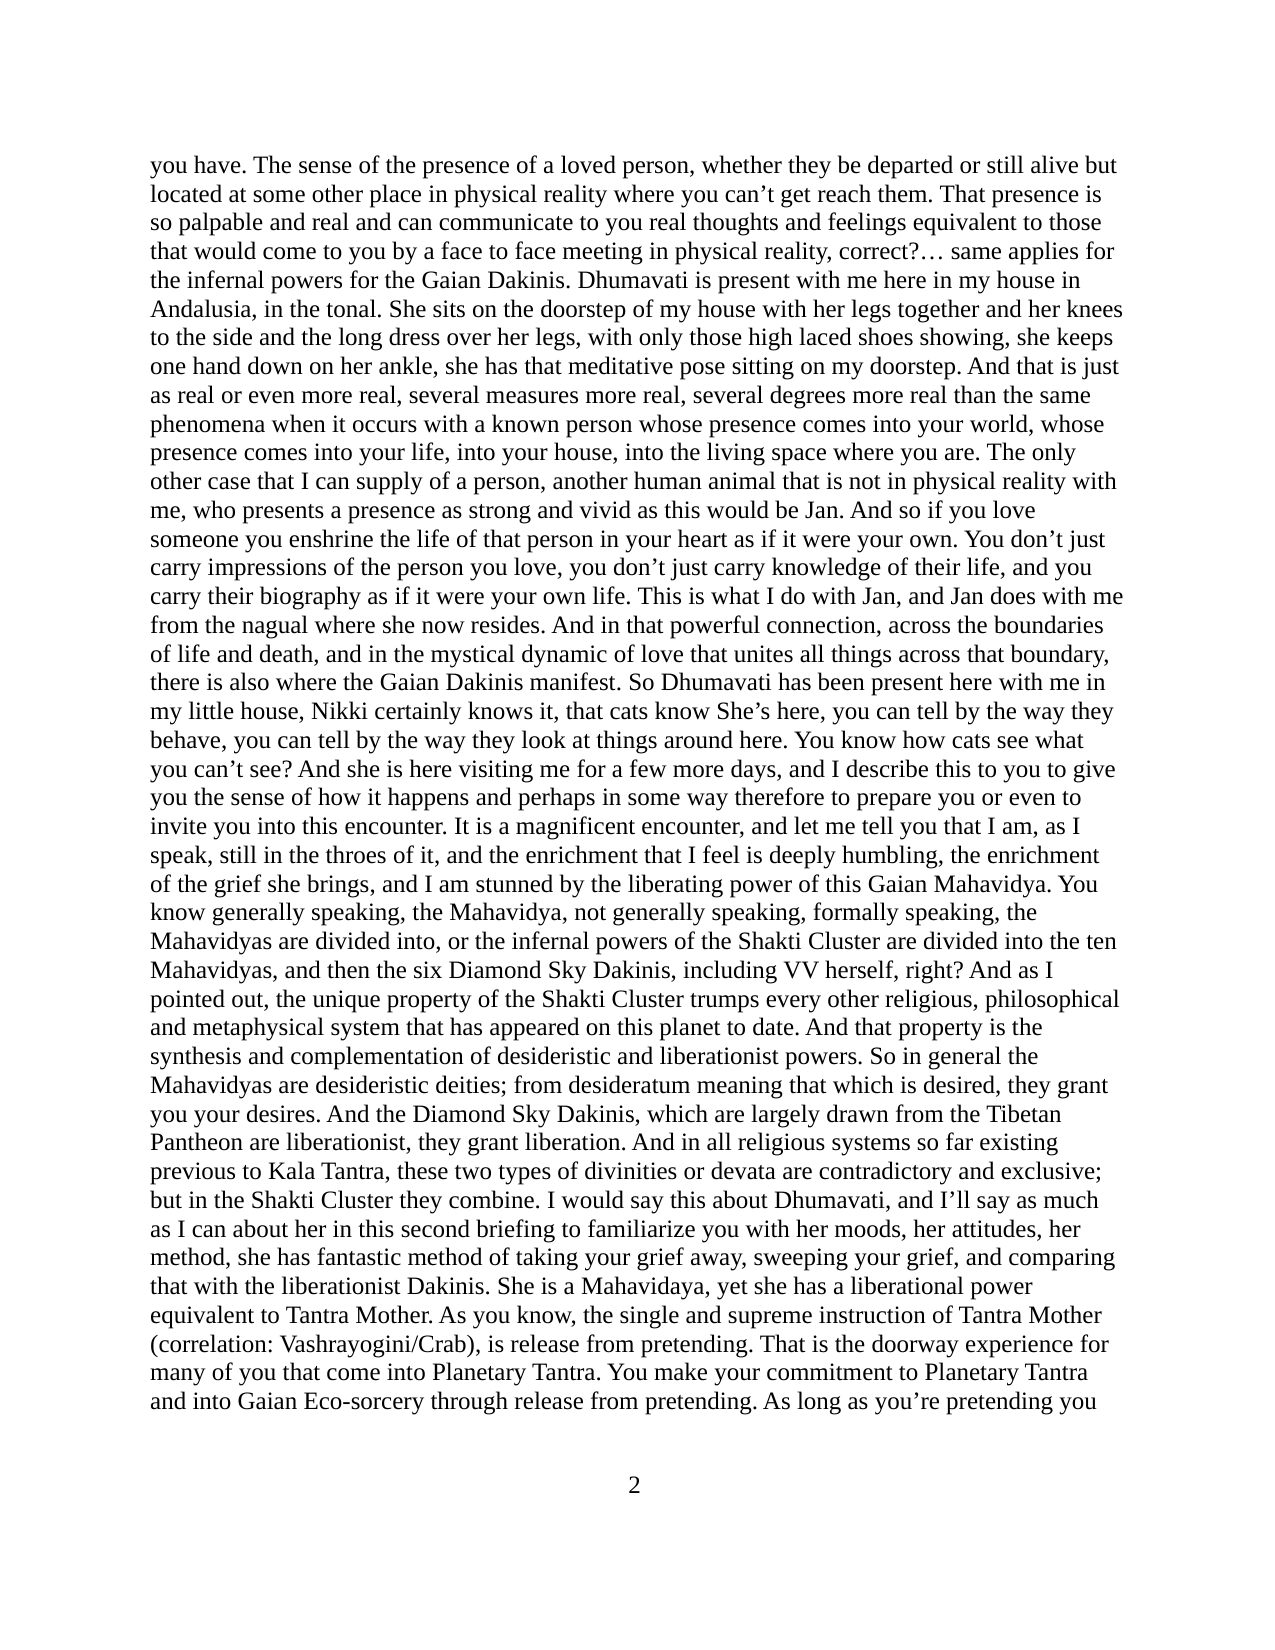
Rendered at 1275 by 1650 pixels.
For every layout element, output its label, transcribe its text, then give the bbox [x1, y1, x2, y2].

text you have. The sense of the presence of a loved person, whether they be departed or still alive but located at some other place in physical reality where you can’t get reach them. That presence is so palpable and real and can communicate to you real thoughts and feelings equivalent to those that would come to you by a face to face meeting in physical reality, correct?… same applies for the infernal powers for the Gaian Dakinis. Dhumavati is present with me here in my house in Andalusia, in the tonal. She sits on the doorstep of my house with her legs together and her knees to the side and the long dress over her legs, with only those high laced shoes showing, she keeps one hand down on her ankle, she has that meditative pose sitting on my doorstep. And that is just as real or even more real, several measures more real, several degrees more real than the same phenomena when it occurs with a known person whose presence comes into your world, whose presence comes into your life, into your house, into the living space where you are. The only other case that I can supply of a person, another human animal that is not in physical reality with me, who presents a presence as strong and vivid as this would be Jan. And so if you love someone you enshrine the life of that person in your heart as if it were your own. You don’t just carry impressions of the person you love, you don’t just carry knowledge of their life, and you carry their biography as if it were your own life. This is what I do with Jan, and Jan does with me from the nagual where she now resides. And in that powerful connection, across the boundaries of life and death, and in the mystical dynamic of love that unites all things across that boundary, there is also where the Gaian Dakinis manifest. So Dhumavati has been present here with me in my little house, Nikki certainly knows it, that cats know She’s here, you can tell by the way they behave, you can tell by the way they look at things around here. You know how cats see what you can’t see? And she is here visiting me for a few more days, and I describe this to you to give you the sense of how it happens and perhaps in some way therefore to prepare you or even to invite you into this encounter. It is a magnificent encounter, and let me tell you that I am, as I speak, still in the throes of it, and the enrichment that I feel is deeply humbling, the enrichment of the grief she brings, and I am stunned by the liberating power of this Gaian Mahavidya. You know generally speaking, the Mahavidya, not generally speaking, formally speaking, the Mahavidyas are divided into, or the infernal powers of the Shakti Cluster are divided into the ten Mahavidyas, and then the six Diamond Sky Dakinis, including VV herself, right? And as I pointed out, the unique property of the Shakti Cluster trumps every other religious, philosophical and metaphysical system that has appeared on this planet to date. And that property is the synthesis and complementation of desideristic and liberationist powers. So in general the Mahavidyas are desideristic deities; from desideratum meaning that which is desired, they grant you your desires. And the Diamond Sky Dakinis, which are largely drawn from the Tibetan Pantheon are liberationist, they grant liberation. And in all religious systems so far existing previous to Kala Tantra, these two types of divinities or devata are contradictory and exclusive; but in the Shakti Cluster they combine. I would say this about Dhumavati, and I’ll say as much as I can about her in this second briefing to familiarize you with her moods, her attitudes, her method, she has fantastic method of taking your grief away, sweeping your grief, and comparing that with the liberationist Dakinis. She is a Mahavidaya, yet she has a liberational power equivalent to Tantra Mother. As you know, the single and supreme instruction of Tantra Mother (correlation: Vashrayogini/Crab), is release from pretending. That is the doorway experience for many of you that come into Planetary Tantra. You make your commitment to Planetary Tantra and into Gaian Eco-sorcery through release from pretending. As long as you’re pretending you [150, 150, 1125, 1415]
